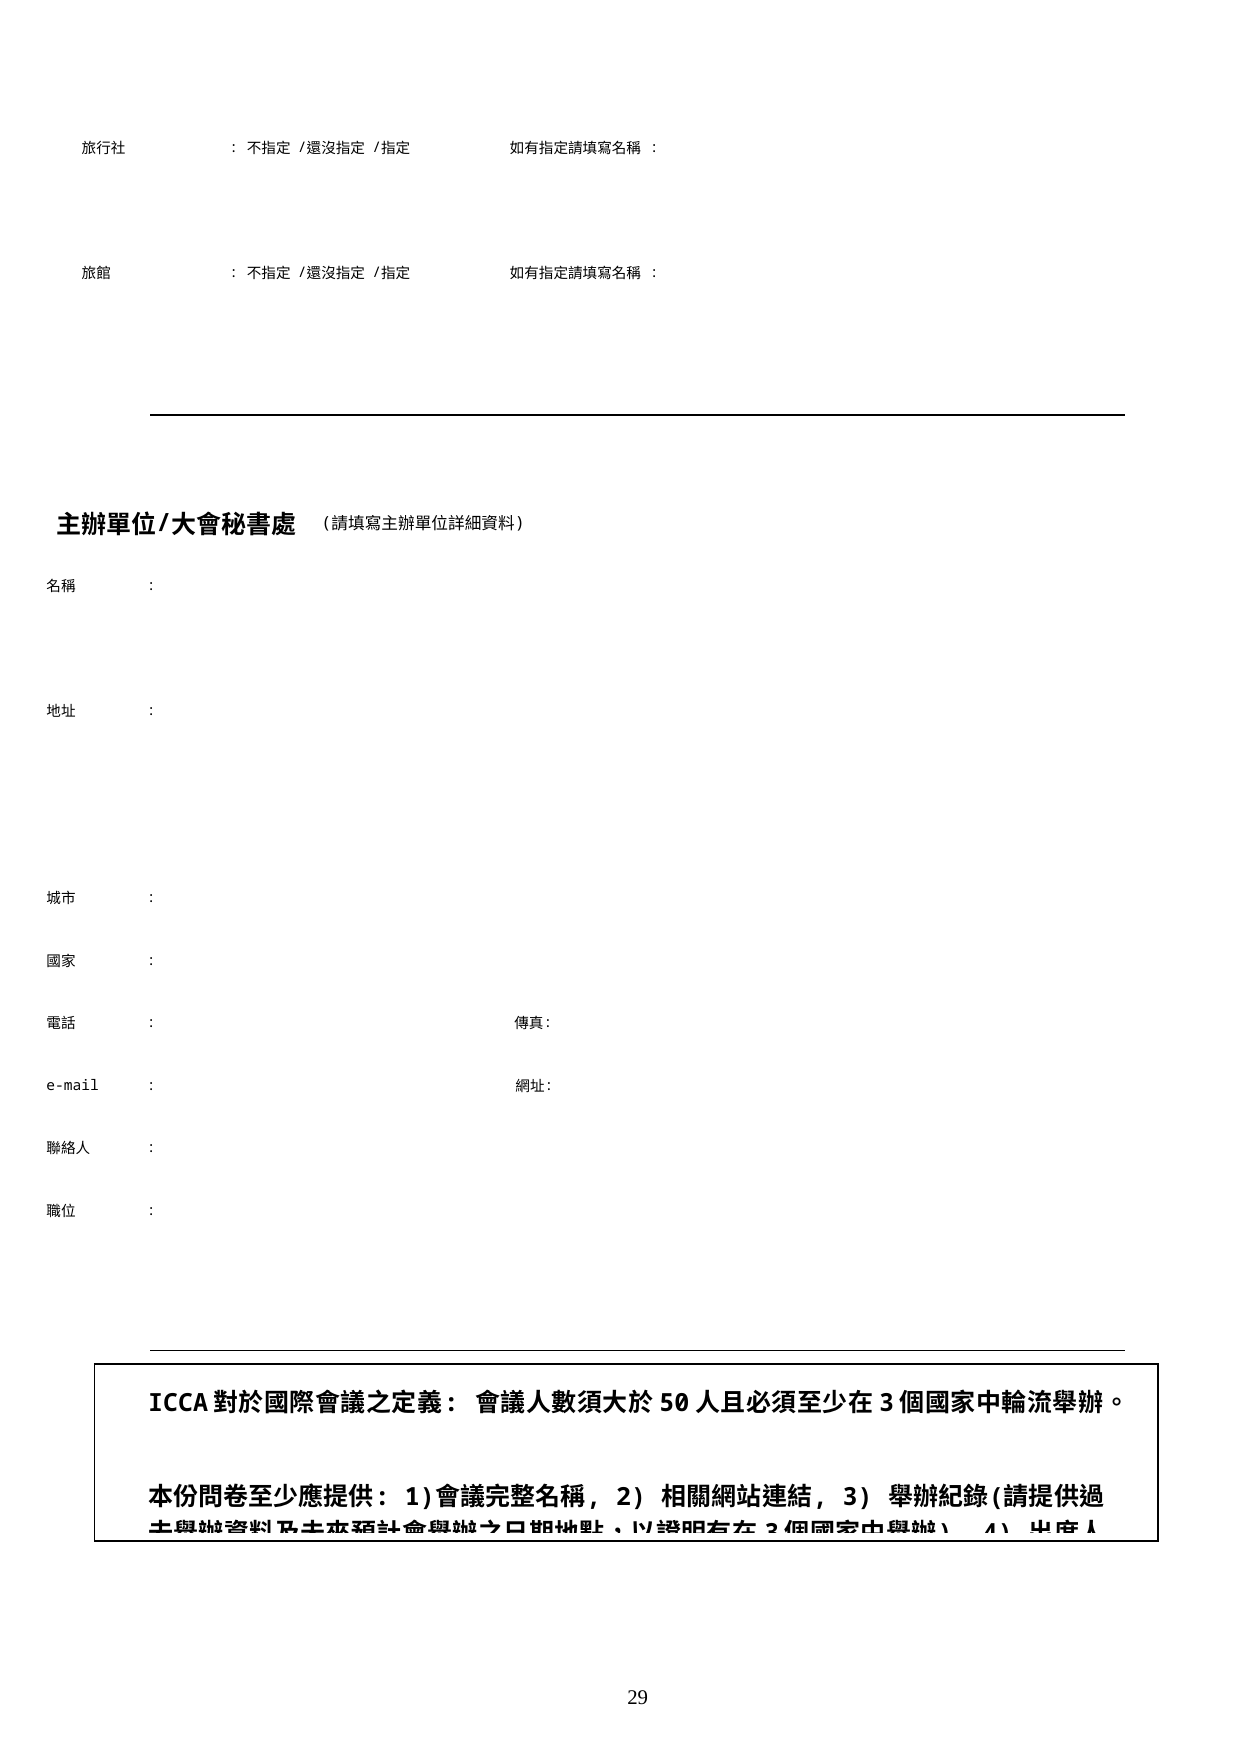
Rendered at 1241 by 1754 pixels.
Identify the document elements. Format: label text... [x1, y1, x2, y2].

table_cell 國家 [46, 918, 147, 981]
table_cell [932, 731, 1121, 793]
table_cell [147, 606, 160, 668]
table_cell [932, 793, 1121, 856]
table_cell [147, 793, 160, 856]
table_cell : [650, 231, 659, 293]
table_header : [147, 543, 160, 606]
table_cell [932, 856, 1121, 918]
table_cell [160, 606, 932, 668]
table_cell [932, 606, 1121, 668]
table_cell : [147, 856, 160, 918]
table_cell 職位 [46, 1168, 147, 1231]
table_cell [510, 168, 649, 231]
table_cell : [147, 668, 160, 731]
table_cell e-mail [46, 1043, 147, 1106]
table_header [160, 543, 932, 606]
table_cell [160, 731, 932, 793]
table_cell [160, 1106, 932, 1168]
table_cell [160, 1043, 504, 1106]
table_cell [932, 1043, 1121, 1106]
table_cell : [147, 1043, 160, 1106]
table_cell [932, 668, 1121, 731]
table_cell [650, 168, 659, 231]
table_cell [160, 918, 932, 981]
text 本份問卷至少應提供: 1)會議完整名稱, 2) 相關網站連結, 3) 舉辦紀錄(請提供過去舉辦資料及未來預計會舉辦之日期地點，以證明有在3個國家中舉辦), 4) 出席人數 [148, 1476, 1105, 1533]
table_cell 聯絡人 [46, 1106, 147, 1168]
table_cell [46, 793, 147, 856]
table_cell 城市 [46, 856, 147, 918]
text ICCA對於國際會議之定義: 會議人數須大於50人且必須至少在3個國家中輪流舉辦。 [148, 1383, 1105, 1455]
table_cell [46, 606, 147, 668]
table_cell 如有指定請填寫名稱 [510, 106, 649, 168]
table_cell 如有指定請填寫名稱 [510, 231, 649, 293]
table_cell 旅館 [81, 231, 229, 293]
table_cell : [147, 981, 160, 1043]
table_cell : 不指定 /還沒指定 /指定 [229, 106, 509, 168]
table_cell [932, 981, 1121, 1043]
table_cell 網址: [504, 1043, 932, 1106]
table_cell 旅行社 [81, 106, 229, 168]
table_cell [81, 168, 229, 231]
table_header 名稱 [46, 543, 147, 606]
text 主辦單位/大會秘書處 (請填寫主辦單位詳細資料) [56, 481, 1125, 543]
table_cell [160, 668, 932, 731]
table_cell : [147, 918, 160, 981]
table_cell [659, 106, 1085, 168]
table_cell [160, 793, 932, 856]
table_cell : [147, 1168, 160, 1231]
table_cell [46, 731, 147, 793]
table_cell : 不指定 /還沒指定 /指定 [229, 231, 509, 293]
table_cell [160, 1168, 932, 1231]
table_cell : [650, 106, 659, 168]
table_cell [160, 981, 504, 1043]
table_cell [659, 231, 1085, 293]
table_cell [932, 918, 1121, 981]
table_cell [229, 168, 509, 231]
table_cell [659, 168, 1085, 231]
table_header [932, 543, 1121, 606]
table_cell 地址 [46, 668, 147, 731]
table_cell 傳真: [504, 981, 932, 1043]
table_cell 電話 [46, 981, 147, 1043]
table_cell [932, 1168, 1121, 1231]
table_cell [932, 1106, 1121, 1168]
table_cell [160, 856, 932, 918]
table_cell : [147, 1106, 160, 1168]
table_cell [147, 731, 160, 793]
